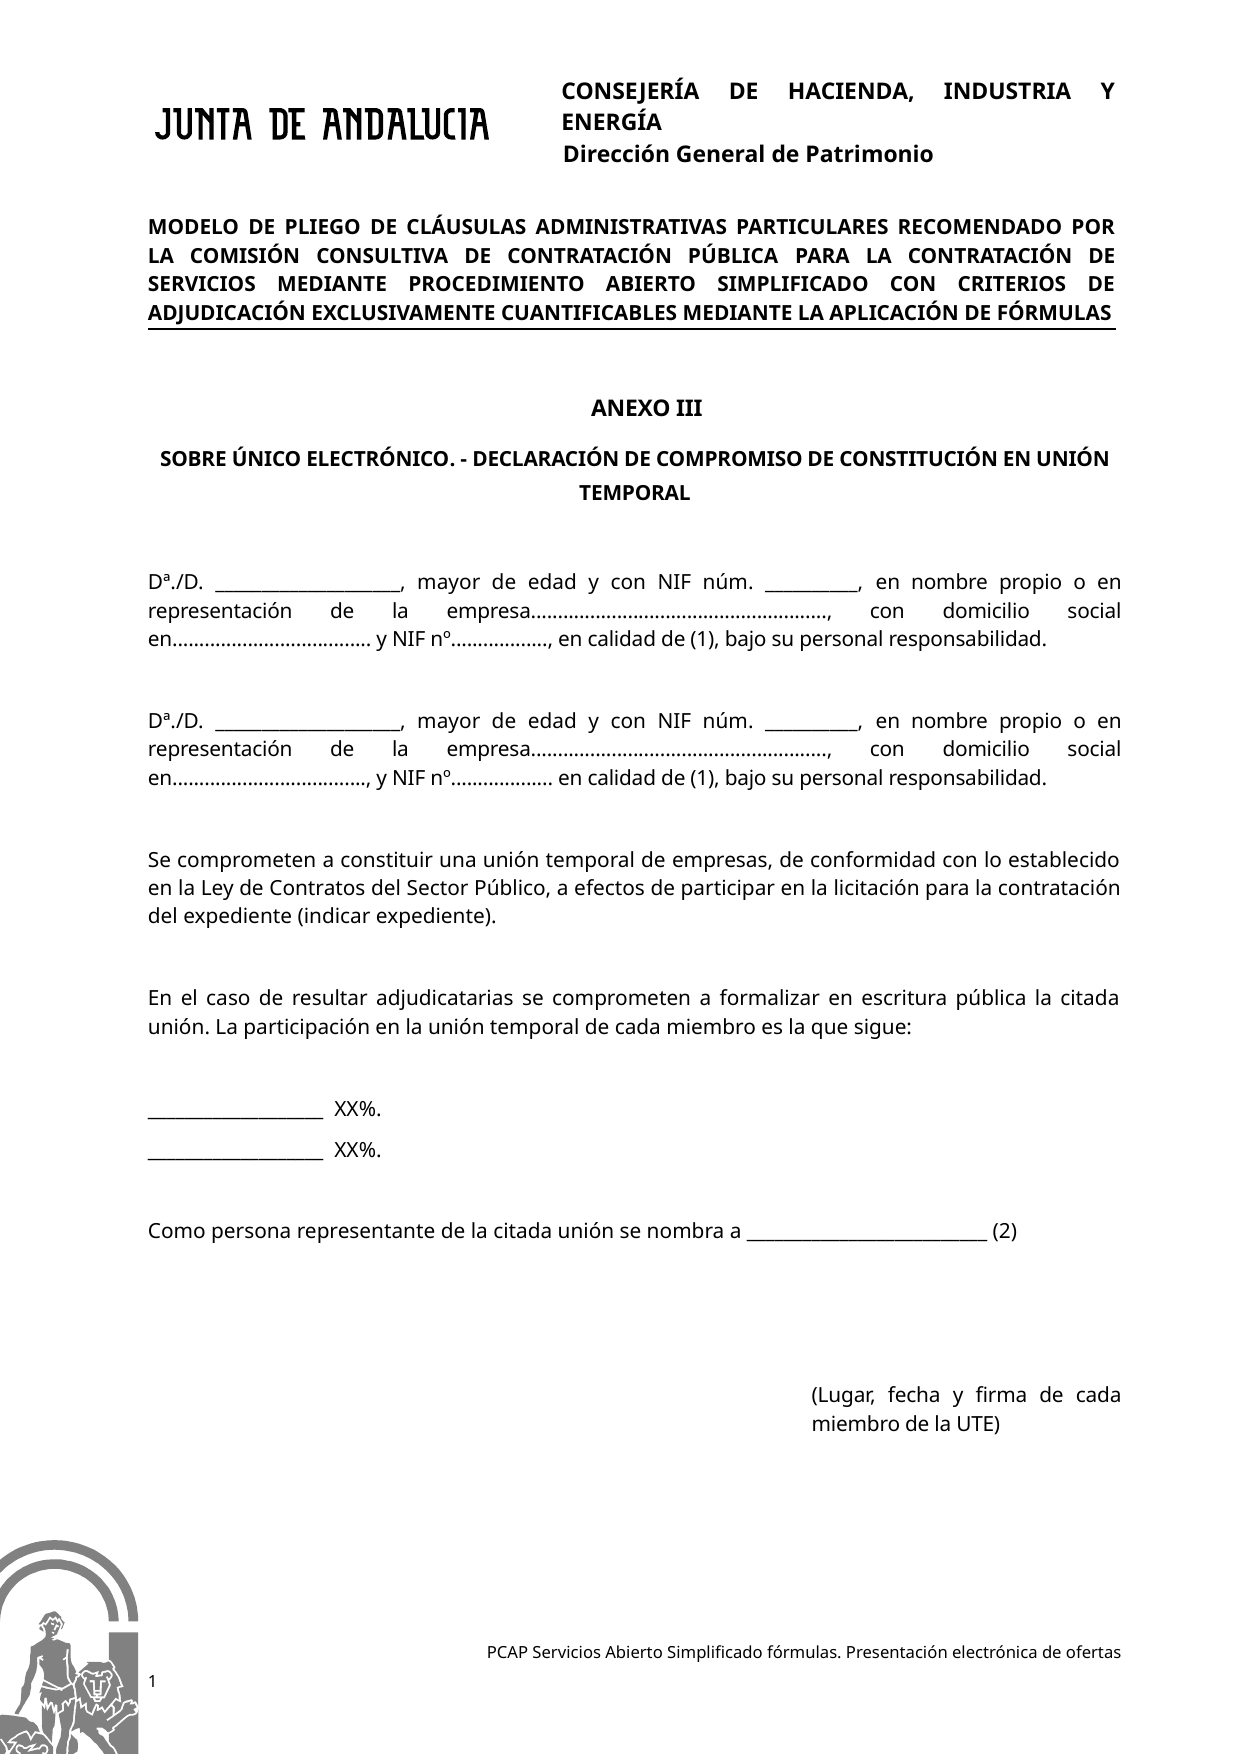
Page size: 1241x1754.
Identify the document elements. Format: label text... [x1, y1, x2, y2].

text ANEXO III [177, 392, 1122, 423]
text SOBRE ÚNICO ELECTRÓNICO. - DECLARACIÓN DE COMPROMISO DE CONSTITUCIÓN EN UNIÓN TEMPORAL [148, 444, 1122, 506]
text ___________________ XX%. [148, 1135, 1122, 1163]
text En el caso de resultar adjudicatarias se comprometen a formalizar en escritura pública la citada unión. La participación en la unión temporal de cada miembro es la que sigue: [148, 983, 1122, 1040]
text (Lugar, fecha y firma de cada miembro de la UTE) [811, 1380, 1122, 1437]
text ___________________ XX%. [148, 1094, 1122, 1122]
text Como persona representante de la citada unión se nombra a __________________________ (2) [148, 1217, 1122, 1245]
text MODELO DE PLIEGO DE CLÁUSULAS ADMINISTRATIVAS PARTICULARES RECOMENDADO POR LA COMISIÓN CONSULTIVA DE CONTRATACIÓN PÚBLICA PARA LA CONTRATACIÓN DE SERVICIOS MEDIANTE PROCEDIMIENTO ABIERTO SIMPLIFICADO CON CRITERIOS DE ADJUDICACIÓN EXCLUSIVAMENTE CUANTIFICABLES MEDIANTE LA APLICACIÓN DE FÓRMULAS [148, 212, 1116, 328]
text Dª./D. ____________________, mayor de edad y con NIF núm. __________, en nombre propio o en representación de la empresa......................................................., con domicilio social en..................................... y NIF nº.................., en calidad de (1), bajo su personal responsabilidad. [148, 567, 1122, 653]
text Se comprometen a constituir una unión temporal de empresas, de conformidad con lo establecido en la Ley de Contratos del Sector Público, a efectos de participar en la licitación para la contratación del expediente (indicar expediente). [148, 845, 1122, 930]
text Dª./D. ____________________, mayor de edad y con NIF núm. __________, en nombre propio o en representación de la empresa......................................................., con domicilio social en...................................., y NIF nº................... en calidad de (1), bajo su personal responsabilidad. [148, 706, 1122, 791]
